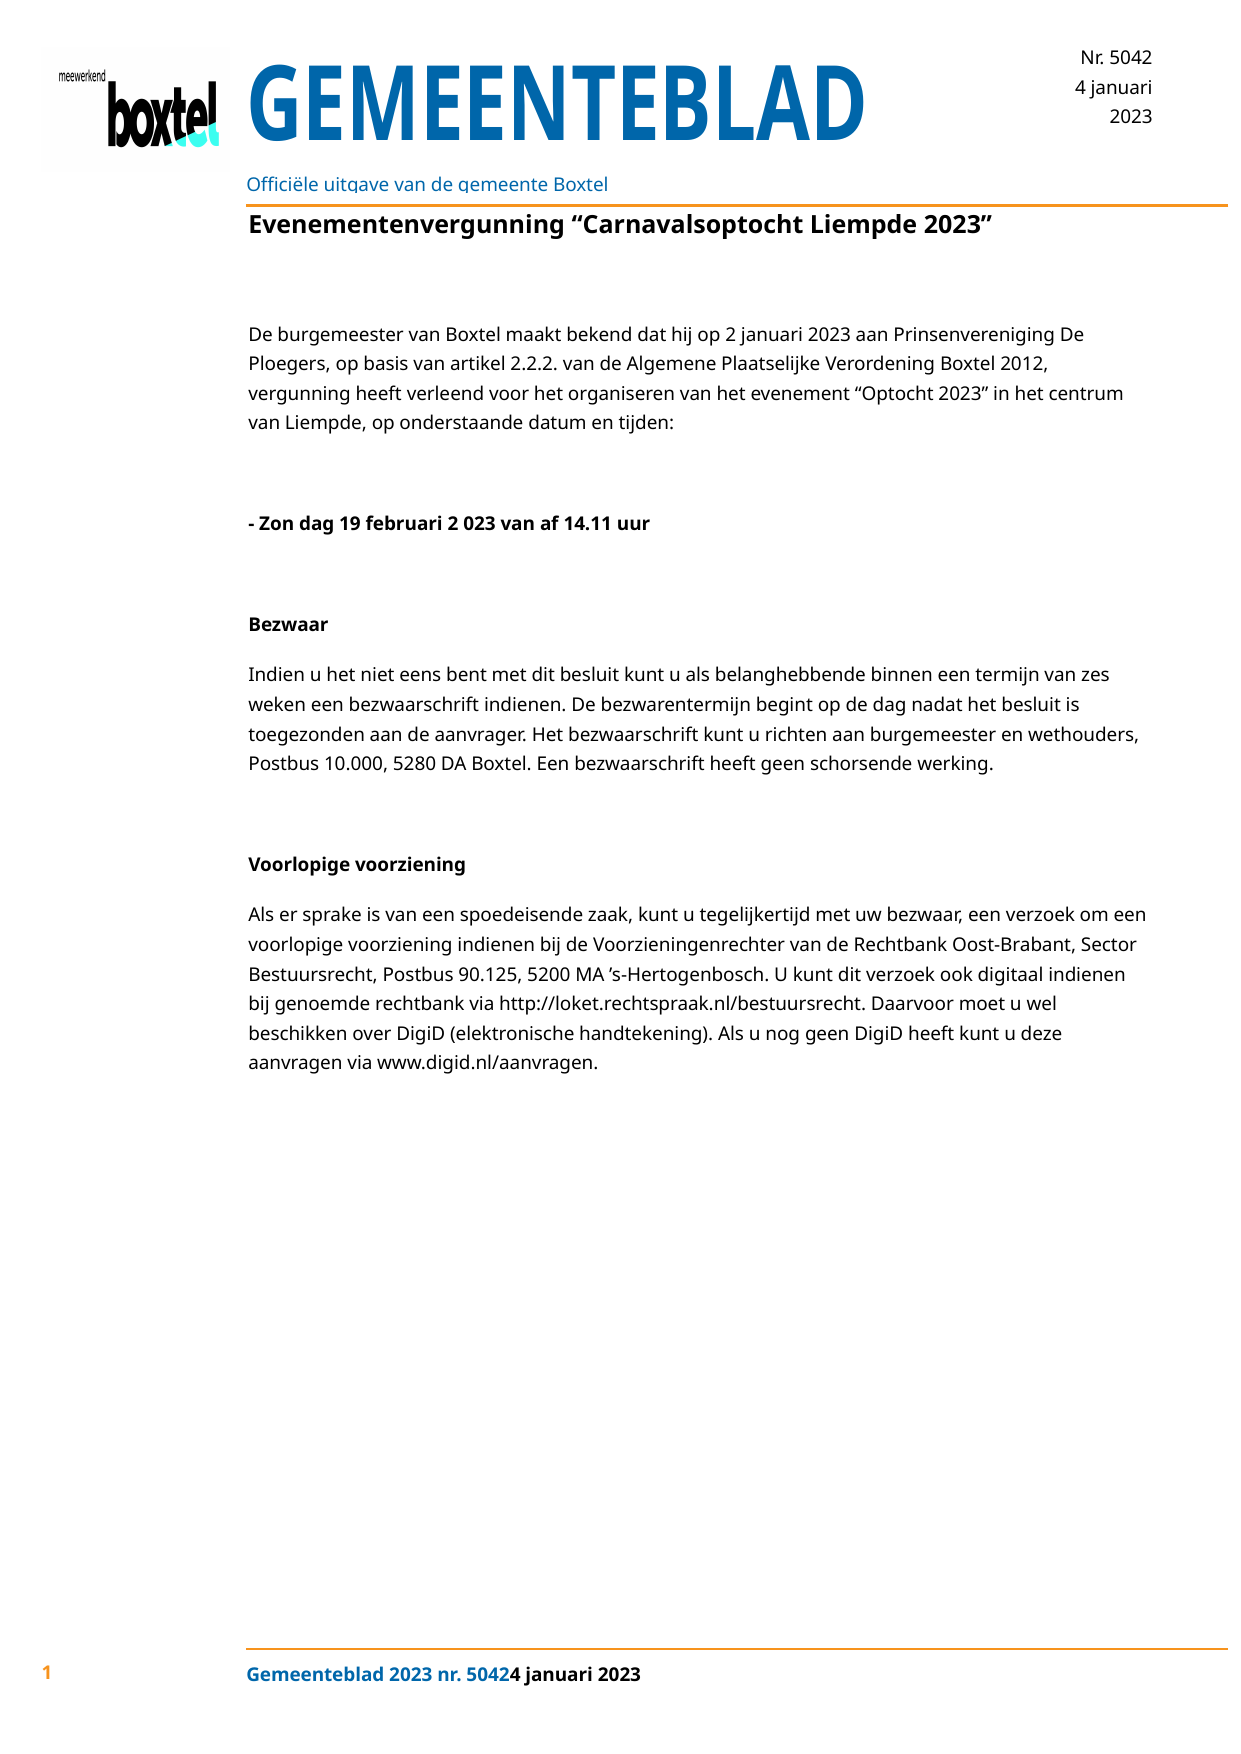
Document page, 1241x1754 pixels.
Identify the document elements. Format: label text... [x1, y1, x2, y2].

text - Zon dag 19 februari 2 023 van af 14.11 uur [248, 510, 1152, 536]
text Evenementenvergunning “Carnavalsoptocht Liempde 2023” [248, 207, 1152, 241]
text Bezwaar [248, 611, 1152, 637]
text Voorlopige voorziening [248, 851, 1152, 877]
text De burgemeester van Boxtel maakt bekend dat hij op 2 januari 2023 aan Prinsenvereniging De Ploegers, op basis van artikel 2.2.2. van de Algemene Plaatselijke Verordening Boxtel 2012, vergunning heeft verleend voor het organiseren van het evenement “Optocht 2023” in het centrum van Liempde, op onderstaande datum en tijden: [248, 321, 1152, 435]
text Als er sprake is van een spoedeisende zaak, kunt u tegelijkertijd met uw bezwaar, een verzoek om een voorlopige voorziening indienen bij de Voorzieningenrechter van de Rechtbank Oost-Brabant, Sector Bestuursrecht, Postbus 90.125, 5200 MA ’s-Hertogenbosch. U kunt dit verzoek ook digitaal indienen bij genoemde rechtbank via http://loket.rechtspraak.nl/bestuursrecht. Daarvoor moet u wel beschikken over DigiD (elektronische handtekening). Als u nog geen DigiD heeft kunt u deze aanvragen via www.digid.nl/aanvragen. [248, 902, 1152, 1075]
text Indien u het niet eens bent met dit besluit kunt u als belanghebbende binnen een termijn van zes weken een bezwaarschrift indienen. De bezwarentermijn begint op de dag nadat het besluit is toegezonden aan de aanvrager. Het bezwaarschrift kunt u richten aan burgemeester en wethouders, Postbus 10.000, 5280 DA Boxtel. Een bezwaarschrift heeft geen schorsende werking. [248, 662, 1152, 776]
picture [41, 47, 231, 172]
